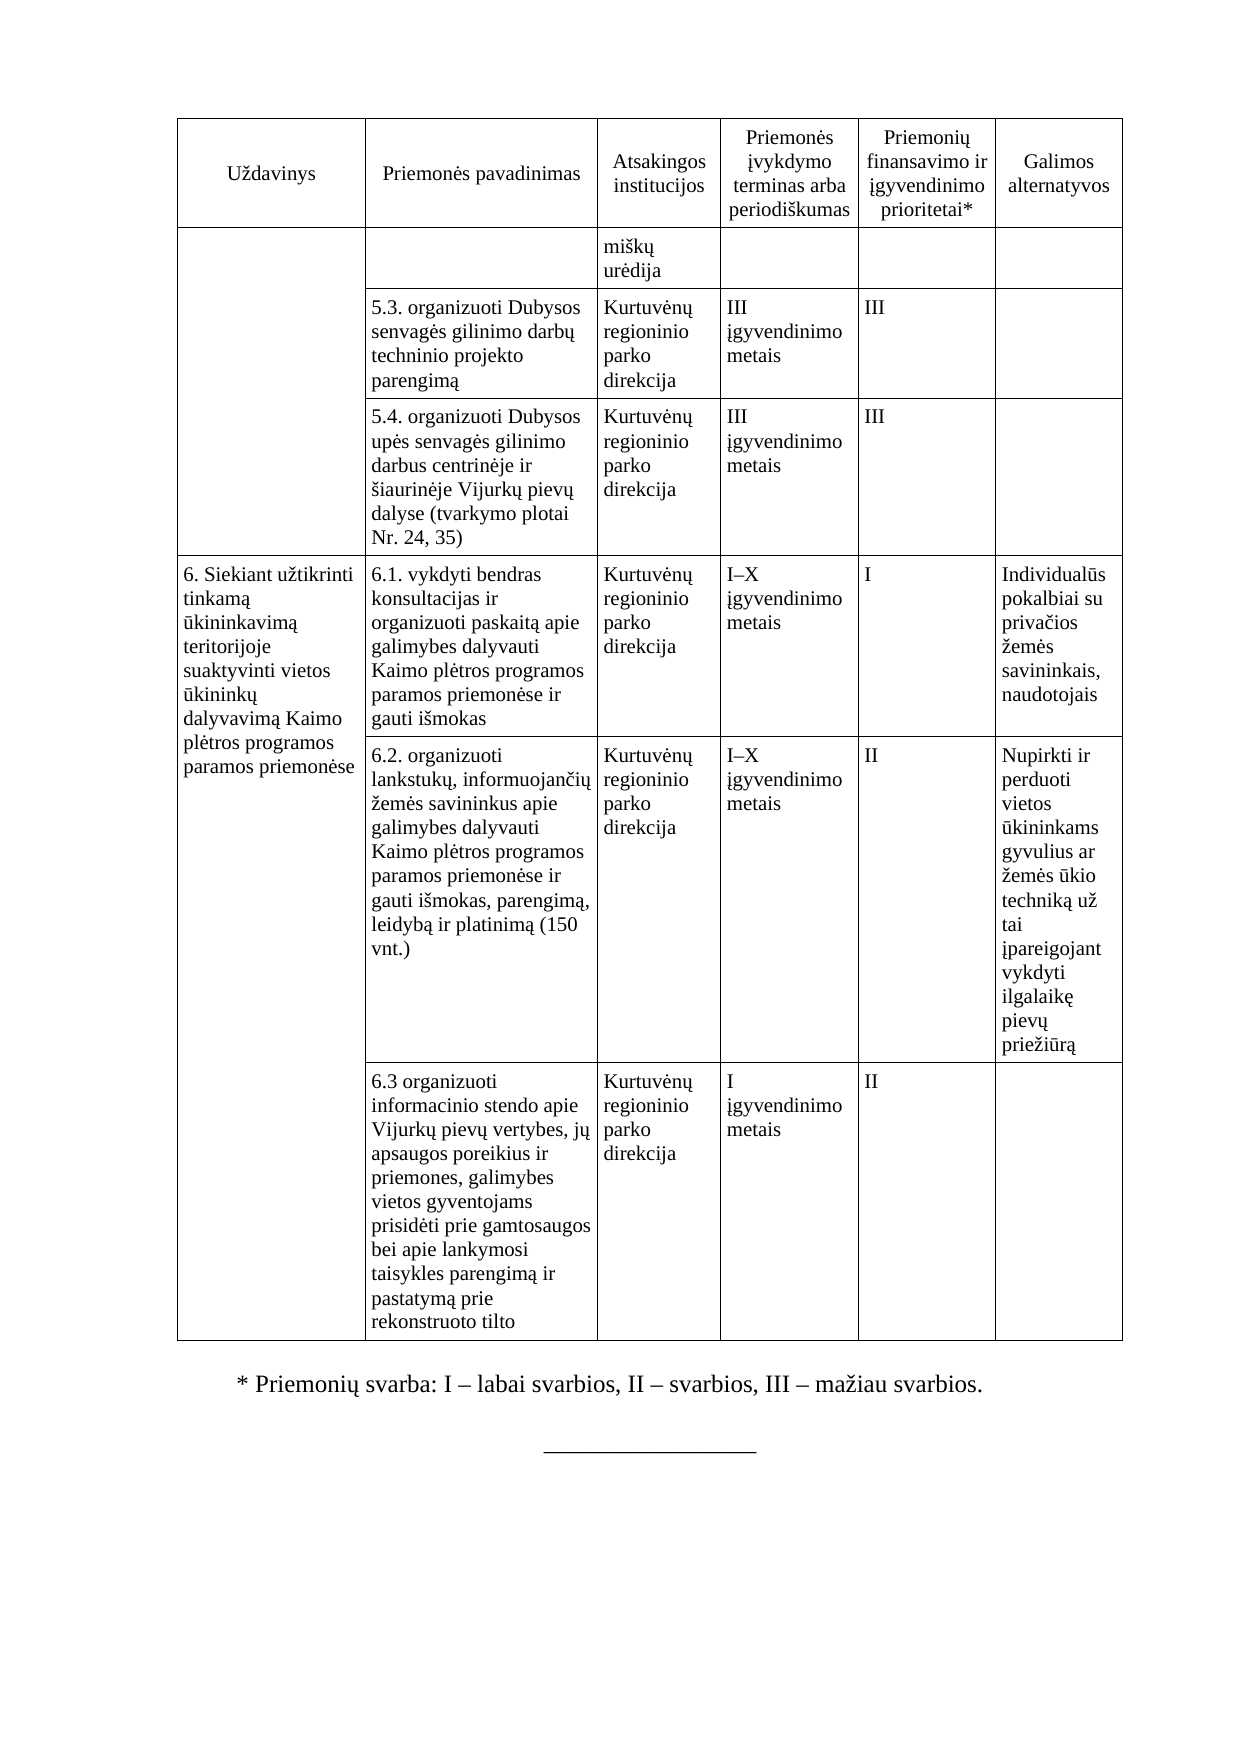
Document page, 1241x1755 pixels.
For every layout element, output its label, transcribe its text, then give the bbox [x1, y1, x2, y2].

table_cell miškų urėdija [598, 228, 720, 288]
table_cell 6.2. organizuoti lankstukų, informuojančių žemės savininkus apie galimybes dalyvauti Kaimo plėtros programos paramos priemonėse ir gauti išmokas, parengimą, leidybą ir platinimą (150 vnt.) [366, 737, 597, 1062]
table_header Priemonės įvykdymo terminas arba periodiškumas [721, 119, 858, 227]
table_cell Kurtuvėnų regioninio parko direkcija [598, 556, 720, 736]
table_cell [996, 289, 1122, 397]
table_cell I–X įgyvendinimo metais [721, 737, 858, 1062]
table_cell [996, 228, 1122, 288]
table_cell III įgyvendinimo metais [721, 399, 858, 555]
table_cell Kurtuvėnų regioninio parko direkcija [598, 1063, 720, 1339]
table_cell 6.3 organizuoti informacinio stendo apie Vijurkų pievų vertybes, jų apsaugos poreikius ir priemones, galimybes vietos gyventojams prisidėti prie gamtosaugos bei apie lankymosi taisykles parengimą ir pastatymą prie rekonstruoto tilto [366, 1063, 597, 1339]
table_cell III [859, 289, 995, 397]
table_cell [366, 228, 597, 288]
table_header Galimos alternatyvos [996, 119, 1122, 227]
table_cell II [859, 737, 995, 1062]
table_cell III įgyvendinimo metais [721, 289, 858, 397]
table_header Atsakingos institucijos [598, 119, 720, 227]
text _________________ [177, 1427, 1122, 1456]
table_cell III [859, 399, 995, 555]
table_cell 6.1. vykdyti bendras konsultacijas ir organizuoti paskaitą apie galimybes dalyvauti Kaimo plėtros programos paramos priemonėse ir gauti išmokas [366, 556, 597, 736]
table_cell [996, 399, 1122, 555]
text * Priemonių svarba: I – labai svarbios, II – svarbios, III – mažiau svarbios. [177, 1369, 1122, 1398]
table_cell I [859, 556, 995, 736]
table_cell [996, 1063, 1122, 1339]
table_header Priemonės pavadinimas [366, 119, 597, 227]
table_cell I–X įgyvendinimo metais [721, 556, 858, 736]
table_cell [721, 228, 858, 288]
table_cell 5.4. organizuoti Dubysos upės senvagės gilinimo darbus centrinėje ir šiaurinėje Vijurkų pievų dalyse (tvarkymo plotai Nr. 24, 35) [366, 399, 597, 555]
table_cell 5.3. organizuoti Dubysos senvagės gilinimo darbų techninio projekto parengimą [366, 289, 597, 397]
table_cell Kurtuvėnų regioninio parko direkcija [598, 289, 720, 397]
table_cell [859, 228, 995, 288]
table_header Uždavinys [178, 119, 365, 227]
table_cell Kurtuvėnų regioninio parko direkcija [598, 399, 720, 555]
table_cell Kurtuvėnų regioninio parko direkcija [598, 737, 720, 1062]
table_cell II [859, 1063, 995, 1339]
table_cell Individualūs pokalbiai su privačios žemės savininkais, naudotojais [996, 556, 1122, 736]
table_cell 6. Siekiant užtikrinti tinkamą ūkininkavimą teritorijoje suaktyvinti vietos ūkininkų dalyvavimą Kaimo plėtros programos paramos priemonėse [178, 556, 365, 1339]
table_cell I įgyvendinimo metais [721, 1063, 858, 1339]
table_cell Nupirkti ir perduoti vietos ūkininkams gyvulius ar žemės ūkio techniką už tai įpareigojant vykdyti ilgalaikę pievų priežiūrą [996, 737, 1122, 1062]
table_header Priemonių finansavimo ir įgyvendinimo prioritetai* [859, 119, 995, 227]
table_cell [178, 228, 365, 555]
